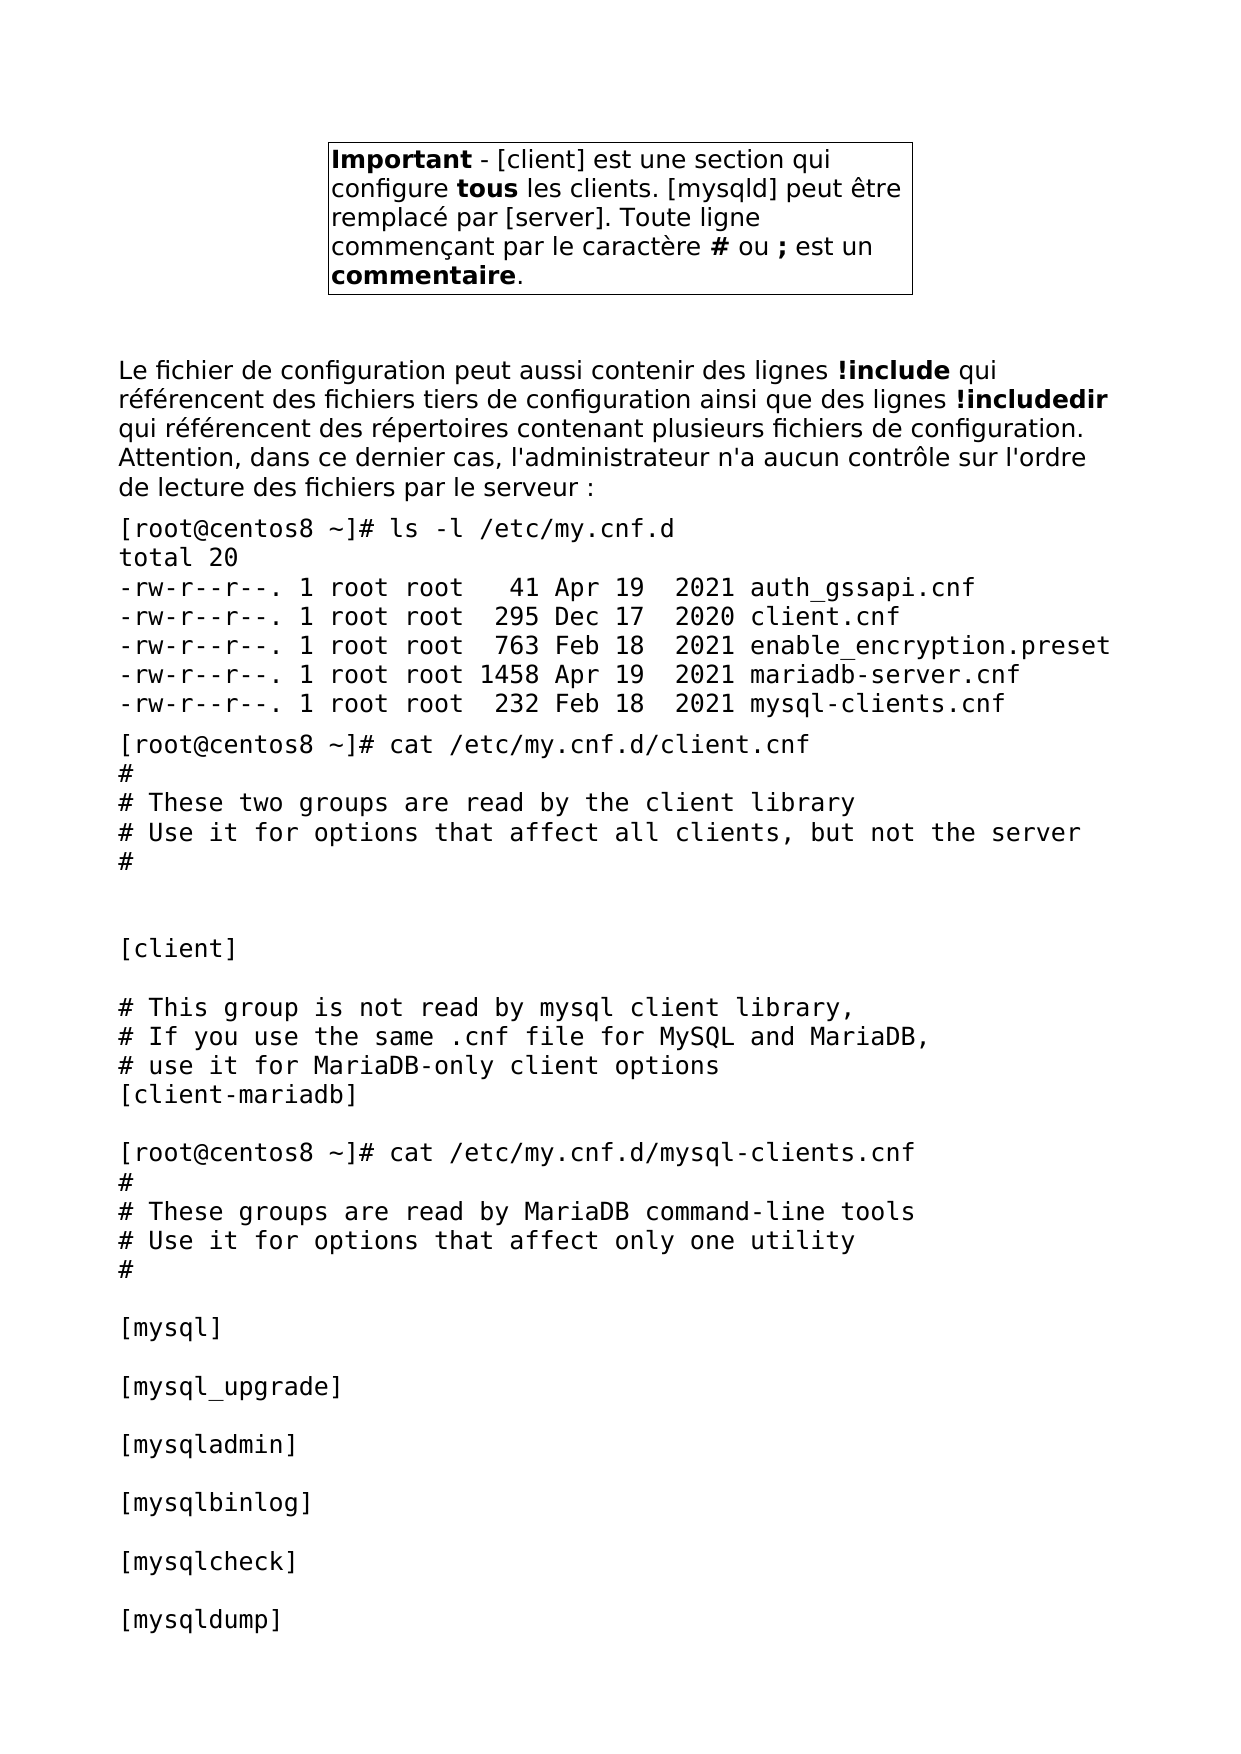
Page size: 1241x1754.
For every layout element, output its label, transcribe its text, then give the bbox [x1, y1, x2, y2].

text [root@centos8 ~]# cat /etc/my.cnf.d/client.cnf # # These two groups are read by the client library # Use it for options that affect all clients, but not the server # [client] # This group is not read by mysql client library, # If you use the same .cnf file for MySQL and MariaDB, # use it for MariaDB-only client options [client-mariadb] [root@centos8 ~]# cat /etc/my.cnf.d/mysql-clients.cnf # # These groups are read by MariaDB command-line tools # Use it for options that affect only one utility # [mysql] [mysql_upgrade] [mysqladmin] [mysqlbinlog] [mysqlcheck] [mysqldump] [118, 730, 1122, 1634]
table_header Important - [client] est une section qui configure tous les clients. [mysqld] peut être remplacé par [server]. Toute ligne commençant par le caractère # ou ; est un commentaire. [329, 143, 912, 293]
text [root@centos8 ~]# ls -l /etc/my.cnf.d total 20 -rw-r--r--. 1 root root 41 Apr 19 2021 auth_gssapi.cnf -rw-r--r--. 1 root root 295 Dec 17 2020 client.cnf -rw-r--r--. 1 root root 763 Feb 18 2021 enable_encryption.preset -rw-r--r--. 1 root root 1458 Apr 19 2021 mariadb-server.cnf -rw-r--r--. 1 root root 232 Feb 18 2021 mysql-clients.cnf [118, 514, 1122, 718]
text Le fichier de configuration peut aussi contenir des lignes !include qui référencent des fichiers tiers de configuration ainsi que des lignes !includedir qui référencent des répertoires contenant plusieurs fichiers de configuration. Attention, dans ce dernier cas, l'administrateur n'a aucun contrôle sur l'ordre de lecture des fichiers par le serveur : [118, 356, 1122, 502]
